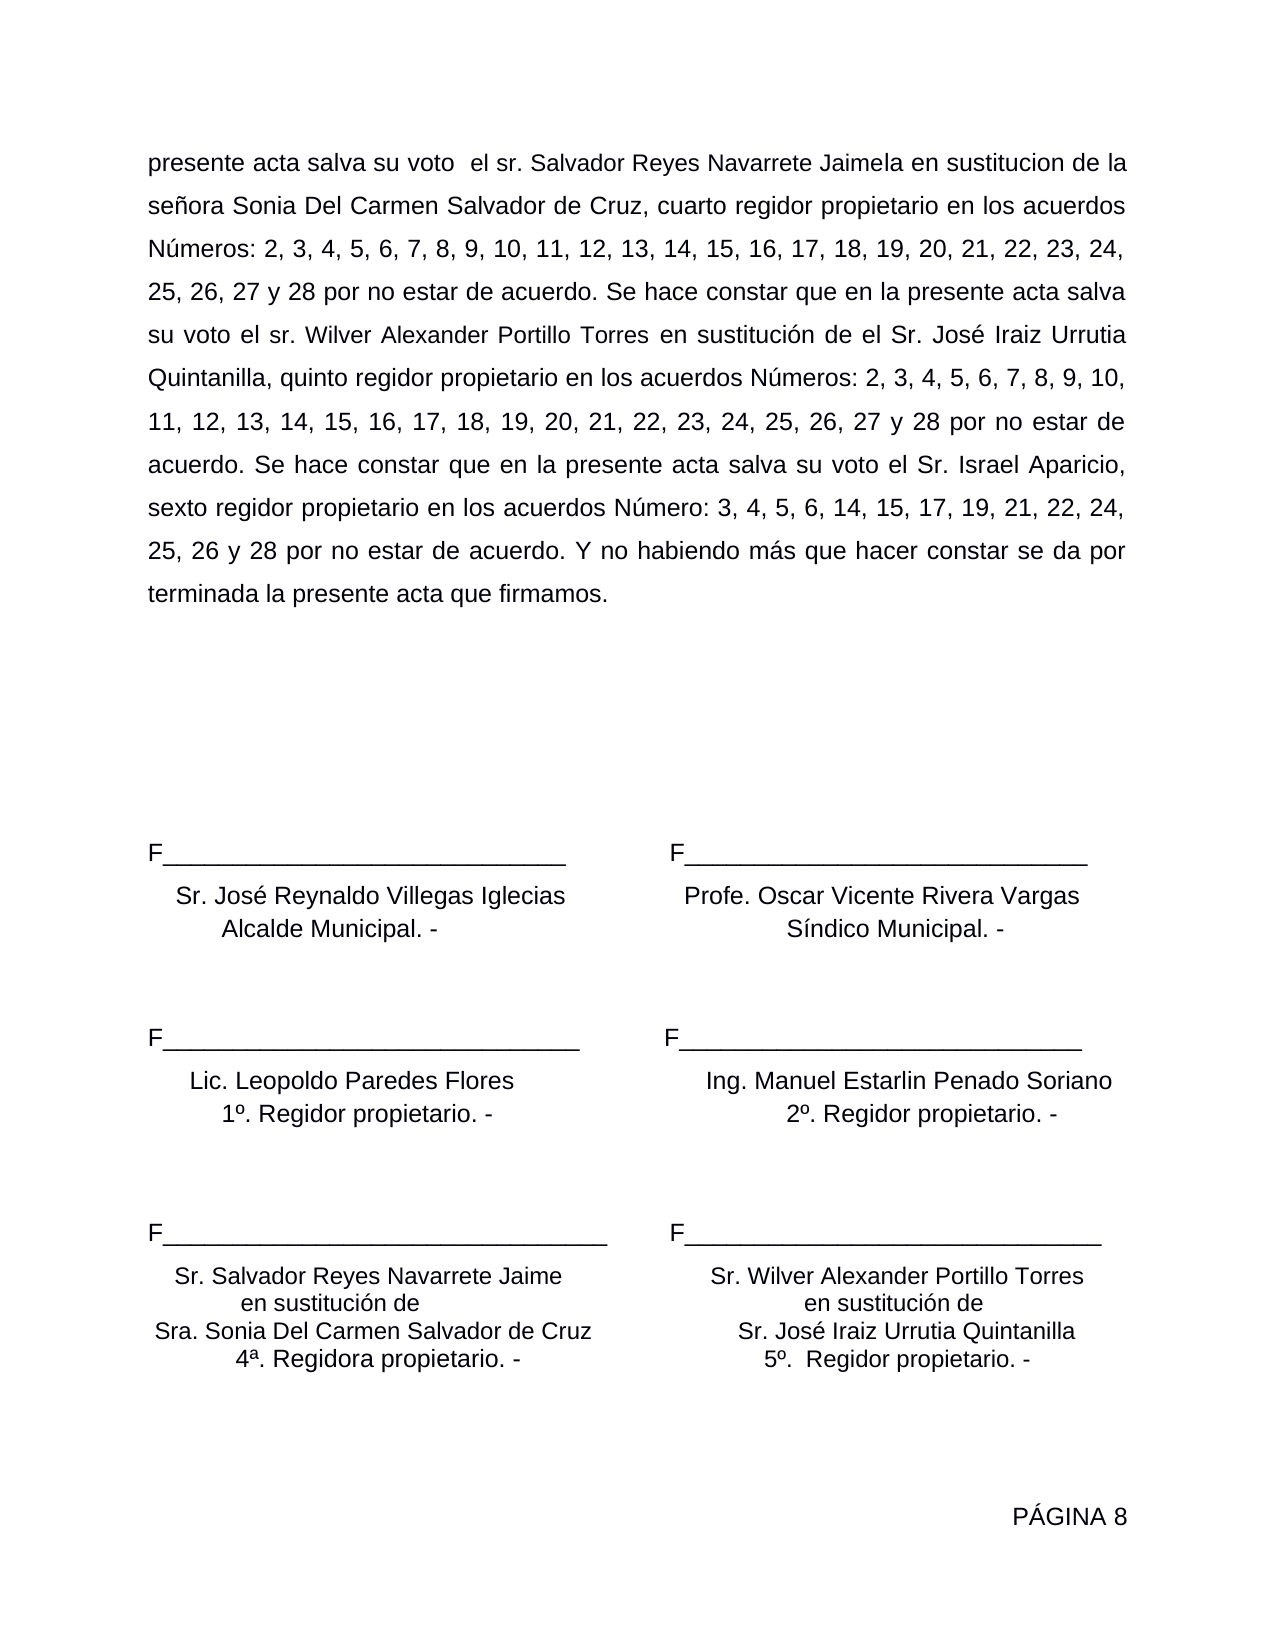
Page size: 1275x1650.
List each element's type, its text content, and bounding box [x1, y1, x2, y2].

text Sr. Salvador Reyes Navarrete Jaime Sr. Wilver Alexander Portillo Torres [148, 1262, 1127, 1289]
text F_____________________________ F_____________________________ [148, 838, 1127, 866]
text 1º. Regidor propietario. - 2º. Regidor propietario. - [148, 1099, 1127, 1128]
text F________________________________ F______________________________ [148, 1218, 1127, 1247]
text 4ª. Regidora propietario. - 5º. Regidor propietario. - [148, 1344, 1127, 1373]
text presente acta salva su voto el sr. Salvador Reyes Navarrete Jaimela en sustitucion de la señora Sonia Del Carmen Salvador de Cruz, cuarto regidor propietario en los acuerdos Números: 2, 3, 4, 5, 6, 7, 8, 9, 10, 11, 12, 13, 14, 15, 16, 17, 18, 19, 20, 21, 22, 23, 24, 25, 26, 27 y 28 por no estar de acuerdo. Se hace constar que en la presente acta salva su voto el sr. Wilver Alexander Portillo Torres en sustitución de el Sr. José Iraiz Urrutia Quintanilla, quinto regidor propietario en los acuerdos Números: 2, 3, 4, 5, 6, 7, 8, 9, 10, 11, 12, 13, 14, 15, 16, 17, 18, 19, 20, 21, 22, 23, 24, 25, 26, 27 y 28 por no estar de acuerdo. Se hace constar que en la presente acta salva su voto el Sr. Israel Aparicio, sexto regidor propietario en los acuerdos Número: 3, 4, 5, 6, 14, 15, 17, 19, 21, 22, 24, 25, 26 y 28 por no estar de acuerdo. Y no habiendo más que hacer constar se da por terminada la presente acta que firmamos. [148, 148, 1127, 608]
text Sra. Sonia Del Carmen Salvador de Cruz Sr. José Iraiz Urrutia Quintanilla [148, 1317, 1127, 1344]
text Lic. Leopoldo Paredes Flores Ing. Manuel Estarlin Penado Soriano [148, 1066, 1127, 1095]
text en sustitución de en sustitución de [148, 1289, 1127, 1317]
text Alcalde Municipal. - Síndico Municipal. - [148, 914, 1127, 943]
text F______________________________ F_____________________________ [148, 1023, 1127, 1052]
text Sr. José Reynaldo Villegas Iglecias Profe. Oscar Vicente Rivera Vargas [148, 881, 1127, 909]
